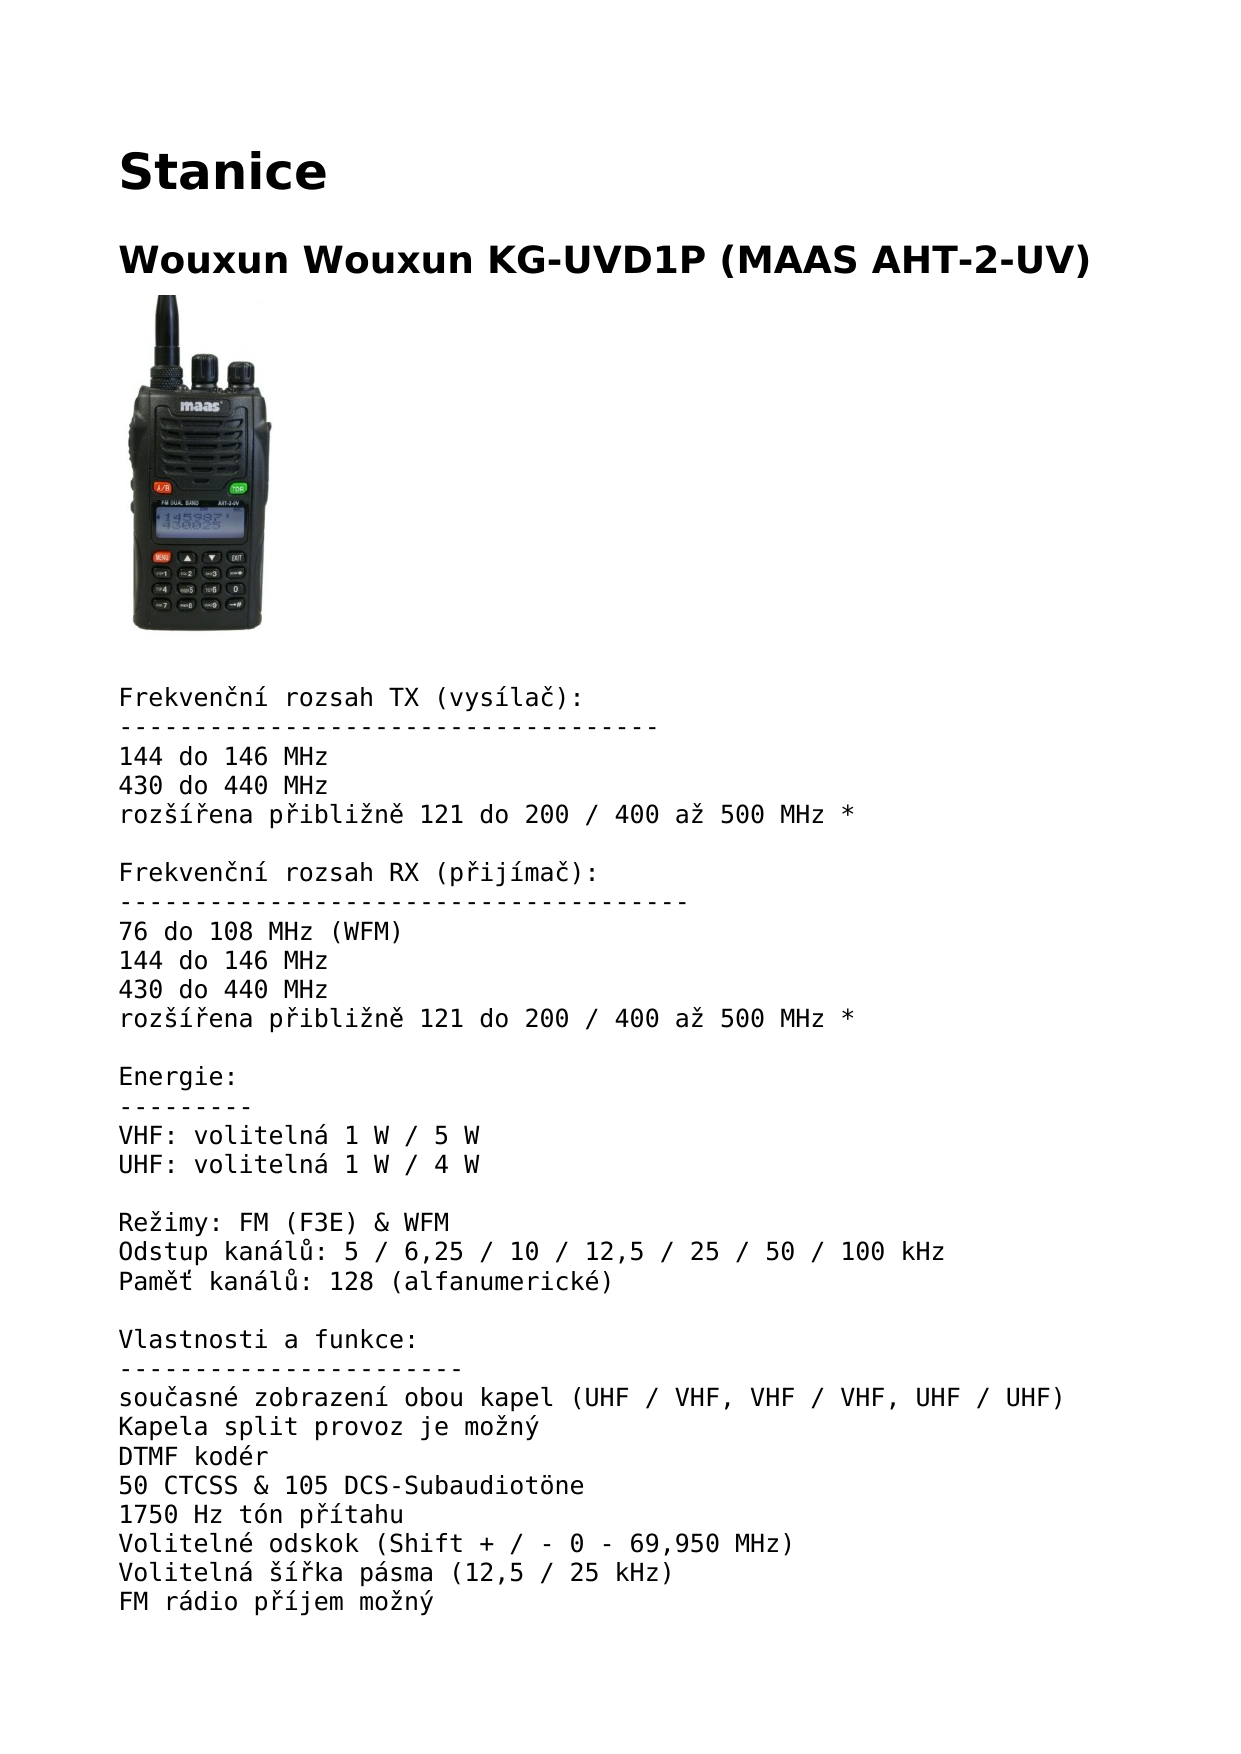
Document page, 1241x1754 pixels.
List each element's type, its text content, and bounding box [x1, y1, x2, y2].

subtitle Wouxun Wouxun KG-UVD1P (MAAS AHT-2-UV) [118, 239, 1122, 282]
picture [118, 295, 275, 636]
text Frekvenční rozsah TX (vysílač): ------------------------------------ 144 do 146 MHz 430 do 440 MHz rozšířena přibližně 121 do 200 / 400 až 500 MHz * Frekvenční rozsah RX (přijímač): -------------------------------------- 76 do 108 MHz (WFM) 144 do 146 MHz 430 do 440 MHz rozšířena přibližně 121 do 200 / 400 až 500 MHz * Energie: --------- VHF: volitelná 1 W / 5 W UHF: volitelná 1 W / 4 W Režimy: FM (F3E) & WFM Odstup kanálů: 5 / 6,25 / 10 / 12,5 / 25 / 50 / 100 kHz Paměť kanálů: 128 (alfanumerické) Vlastnosti a funkce: ----------------------- současné zobrazení obou kapel (UHF / VHF, VHF / VHF, UHF / UHF) Kapela split provoz je možný DTMF kodér 50 CTCSS & 105 DCS-Subaudiotöne 1750 Hz tón přítahu Volitelné odskok (Shift + / - 0 - 69,950 MHz) Volitelná šířka pásma (12,5 / 25 kHz) FM rádio příjem možný [118, 683, 1122, 1617]
subtitle Stanice [118, 143, 1122, 201]
